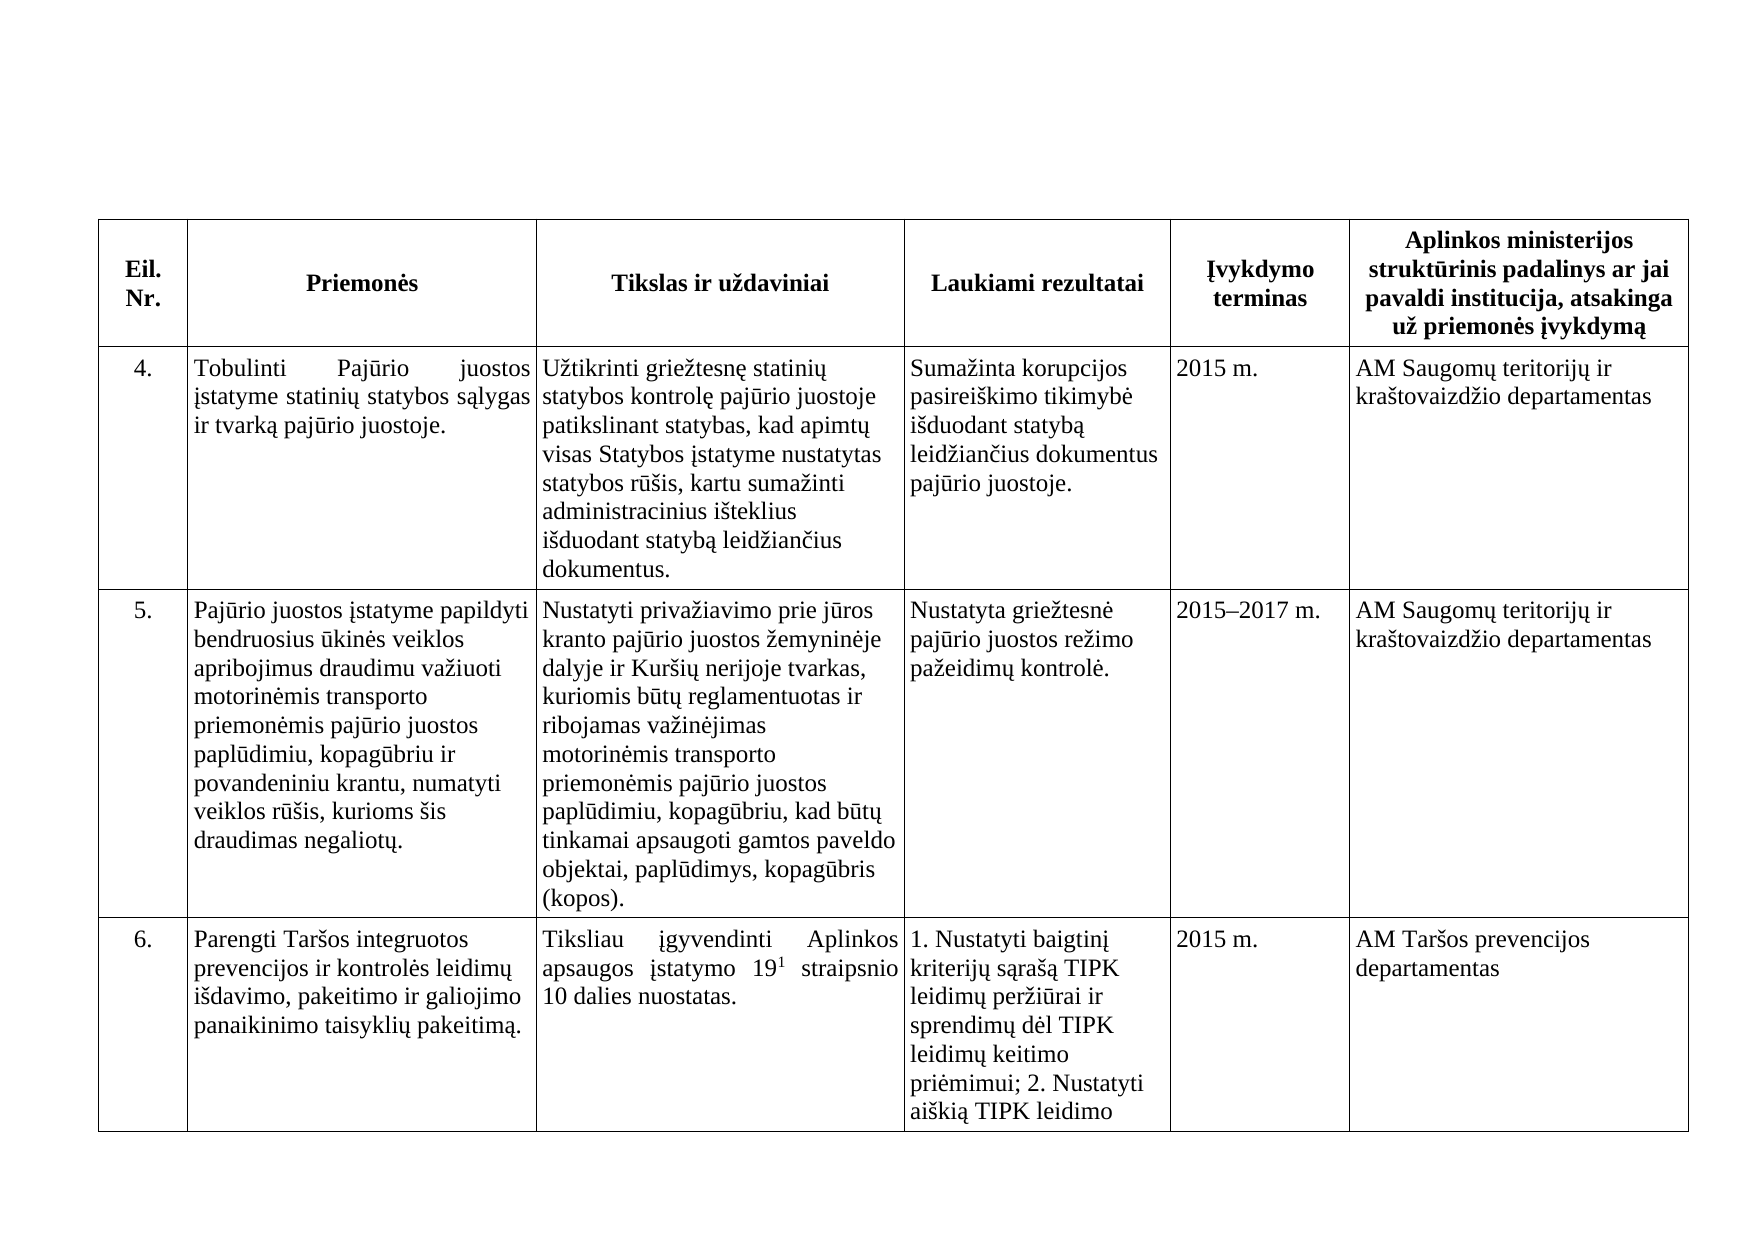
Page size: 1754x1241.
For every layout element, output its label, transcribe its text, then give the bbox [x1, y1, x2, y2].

table_cell [1689, 917, 1694, 1131]
table_cell Nustatyti privažiavimo prie jūros kranto pajūrio juostos žemyninėje dalyje ir Kuršių nerijoje tvarkas, kuriomis būtų reglamentuotas ir ribojamas važinėjimas motorinėmis transporto priemonėmis pajūrio juostos paplūdimiu, kopagūbriu, kad būtų tinkamai apsaugoti gamtos paveldo objektai, paplūdimys, kopagūbris (kopos). [537, 590, 904, 917]
table_cell Užtikrinti griežtesnę statinių statybos kontrolę pajūrio juostoje patikslinant statybas, kad apimtų visas Statybos įstatyme nustatytas statybos rūšis, kartu sumažinti administracinius išteklius išduodant statybą leidžiančius dokumentus. [537, 347, 904, 588]
table_cell AM Taršos prevencijos departamentas [1350, 918, 1688, 1131]
table_cell [1689, 346, 1694, 588]
table_cell 6. [99, 918, 187, 1131]
table_cell 2015–2017 m. [1171, 590, 1349, 917]
table_header Tikslas ir uždaviniai [537, 220, 904, 346]
table_cell 2015 m. [1171, 918, 1349, 1131]
table_cell AM Saugomų teritorijų ir kraštovaizdžio departamentas [1350, 347, 1688, 588]
table_cell 2015 m. [1171, 347, 1349, 588]
table_header [1689, 219, 1694, 346]
table_header Įvykdymo terminas [1171, 220, 1349, 346]
table_cell 5. [99, 590, 187, 917]
table_header Eil. Nr. [99, 220, 187, 346]
table_cell 1. Nustatyti baigtinį kriterijų sąrašą TIPK leidimų peržiūrai ir sprendimų dėl TIPK leidimų keitimo priėmimui; 2. Nustatyti aiškią TIPK leidimo [905, 918, 1170, 1131]
table_cell Parengti Taršos integruotos prevencijos ir kontrolės leidimų išdavimo, pakeitimo ir galiojimo panaikinimo taisyklių pakeitimą. [188, 918, 536, 1131]
table_header Aplinkos ministerijos struktūrinis padalinys ar jai pavaldi institucija, atsakinga už priemonės įvykdymą [1350, 220, 1688, 346]
table_cell Sumažinta korupcijos pasireiškimo tikimybė išduodant statybą leidžiančius dokumentus pajūrio juostoje. [905, 347, 1170, 588]
table_cell Tiksliau įgyvendinti Aplinkos apsaugos įstatymo 191 straipsnio 10 dalies nuostatas. [537, 918, 904, 1131]
table_cell Pajūrio juostos įstatyme papildyti bendruosius ūkinės veiklos apribojimus draudimu važiuoti motorinėmis transporto priemonėmis pajūrio juostos paplūdimiu, kopagūbriu ir povandeniniu krantu, numatyti veiklos rūšis, kurioms šis draudimas negaliotų. [188, 590, 536, 917]
table_cell Nustatyta griežtesnė pajūrio juostos režimo pažeidimų kontrolė. [905, 590, 1170, 917]
table_header Laukiami rezultatai [905, 220, 1170, 346]
table_cell [1689, 589, 1694, 917]
table_cell Tobulinti Pajūrio juostos įstatyme statinių statybos sąlygas ir tvarką pajūrio juostoje. [188, 347, 536, 588]
table_cell AM Saugomų teritorijų ir kraštovaizdžio departamentas [1350, 590, 1688, 917]
table_cell 4. [99, 347, 187, 588]
table_header Priemonės [188, 220, 536, 346]
